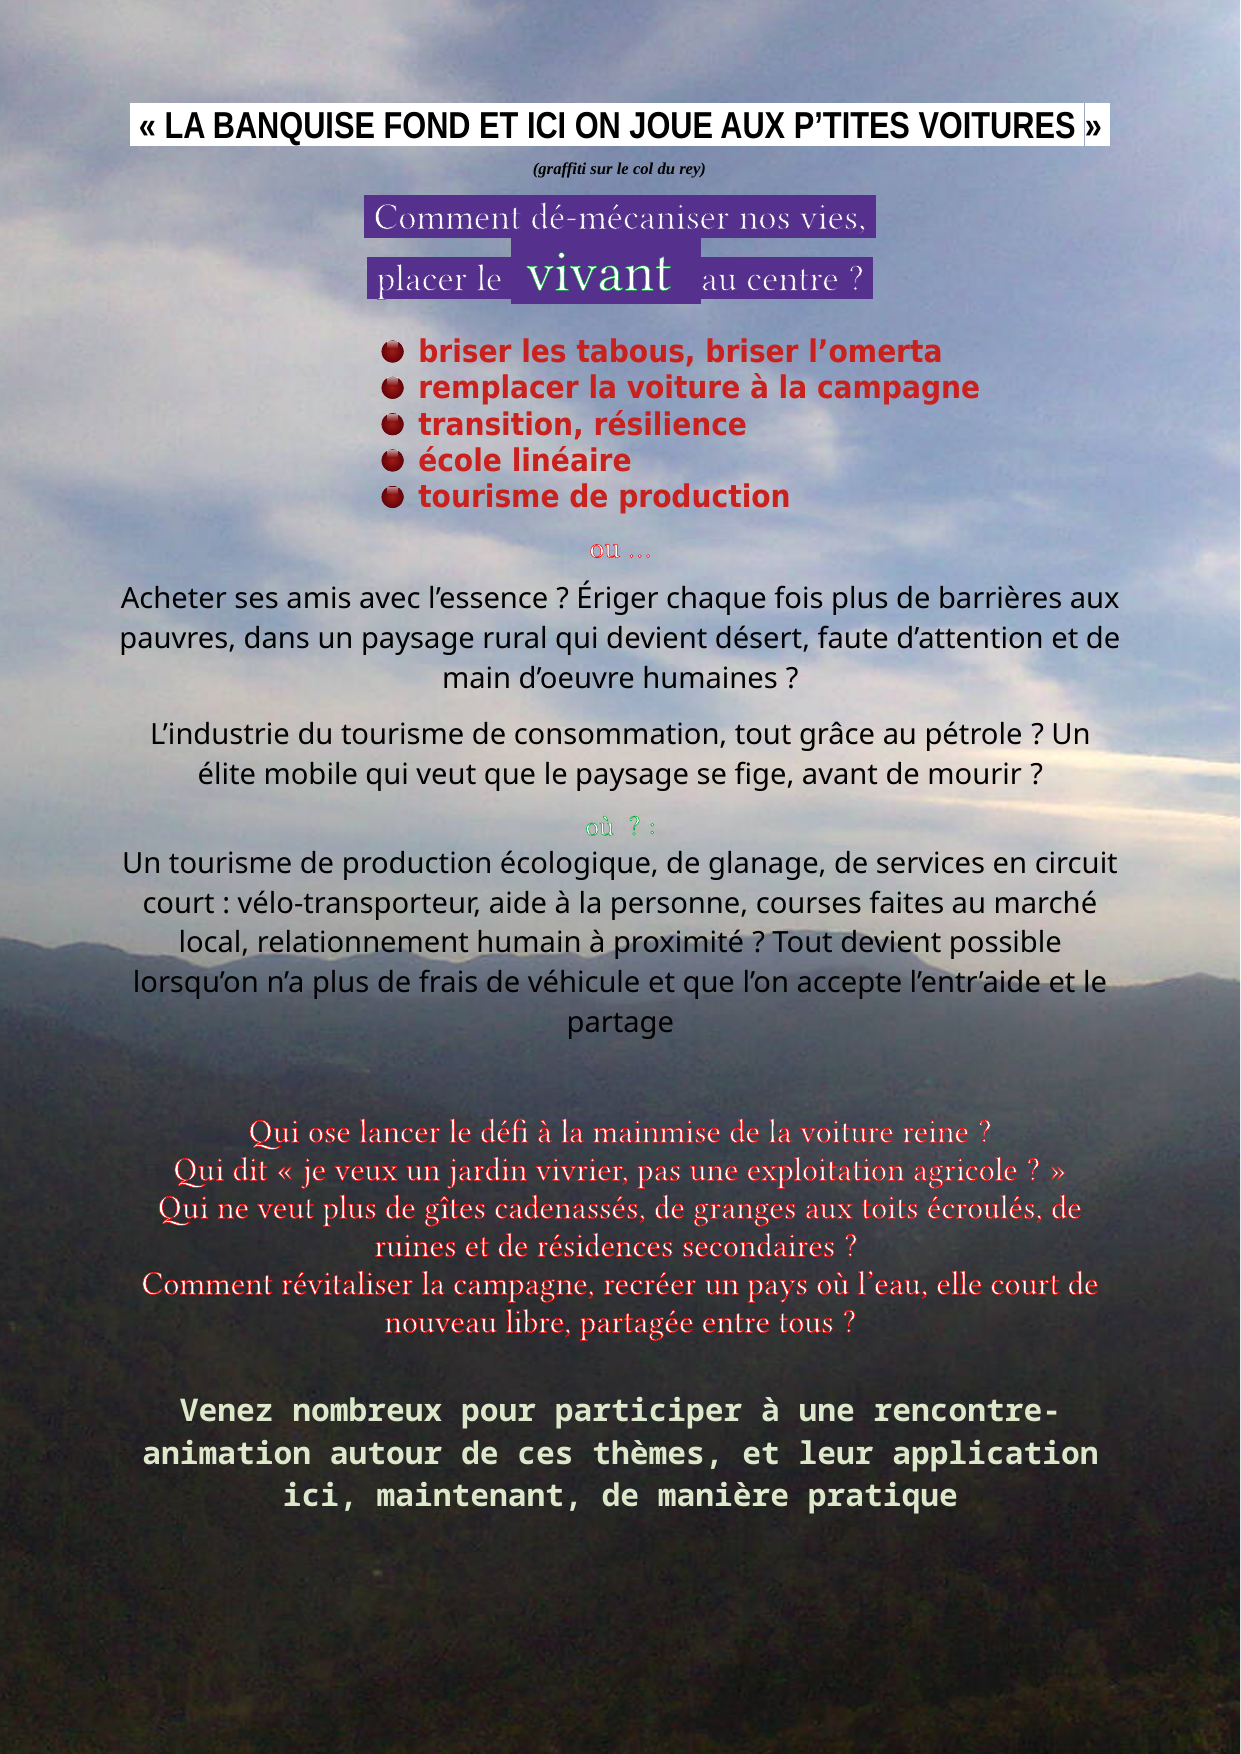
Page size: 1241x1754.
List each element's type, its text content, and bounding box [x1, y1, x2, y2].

picture [0, 0, 1241, 1754]
subtitle briser les tabous, briser l’omerta [381, 333, 1122, 369]
subtitle Comment révitaliser la campagne, recréer un pays où l’eau, elle court de nouveau libre, partagée entre tous ? [118, 1264, 1122, 1340]
subtitle « LA BANQUISE FOND ET ICI ON JOUE AUX P’TITES VOITURES » [118, 103, 1122, 146]
subtitle L’industrie du tourisme de consommation, tout grâce au pétrole ? Un élite mobile qui veut que le paysage se fige, avant de mourir ? [118, 713, 1122, 793]
subtitle Un tourisme de production écologique, de glanage, de services en circuit court : vélo-transporteur, aide à la personne, courses faites au marché local, relationnement humain à proximité ? Tout devient possible lorsqu’on n’a plus de frais de véhicule et que l’on accepte l’entr’aide et le partage [118, 842, 1122, 1041]
subtitle tourisme de production [381, 479, 1122, 515]
subtitle Qui dit « je veux un jardin vivrier, pas une exploitation agricole ? » [118, 1150, 1122, 1188]
subtitle Venez nombreux pour participer à une rencontre-animation autour de ces thèmes, et leur application ici, maintenant, de manière pratique [118, 1388, 1122, 1516]
subtitle ou ... [118, 529, 1122, 565]
subtitle remplacer la voiture à la campagne [381, 369, 1122, 406]
subtitle transition, résilience [381, 406, 1122, 442]
subtitle Qui ose lancer le défi à la mainmise de la voiture reine ? [118, 1112, 1122, 1150]
subtitle école linéaire [381, 442, 1122, 479]
subtitle Comment dé-mécaniser nos vies, [118, 195, 1122, 238]
subtitle où ? : [118, 809, 1122, 842]
text (graffiti sur le col du rey) [118, 159, 1122, 178]
subtitle placer le vivant au centre ? [118, 238, 1122, 304]
subtitle Qui ne veut plus de gîtes cadenassés, de granges aux toits écroulés, de ruines et de résidences secondaires ? [118, 1188, 1122, 1264]
subtitle Acheter ses amis avec l’essence ? Ériger chaque fois plus de barrières aux pauvres, dans un paysage rural qui devient désert, faute d’attention et de main d’oeuvre humaines ? [118, 578, 1122, 697]
